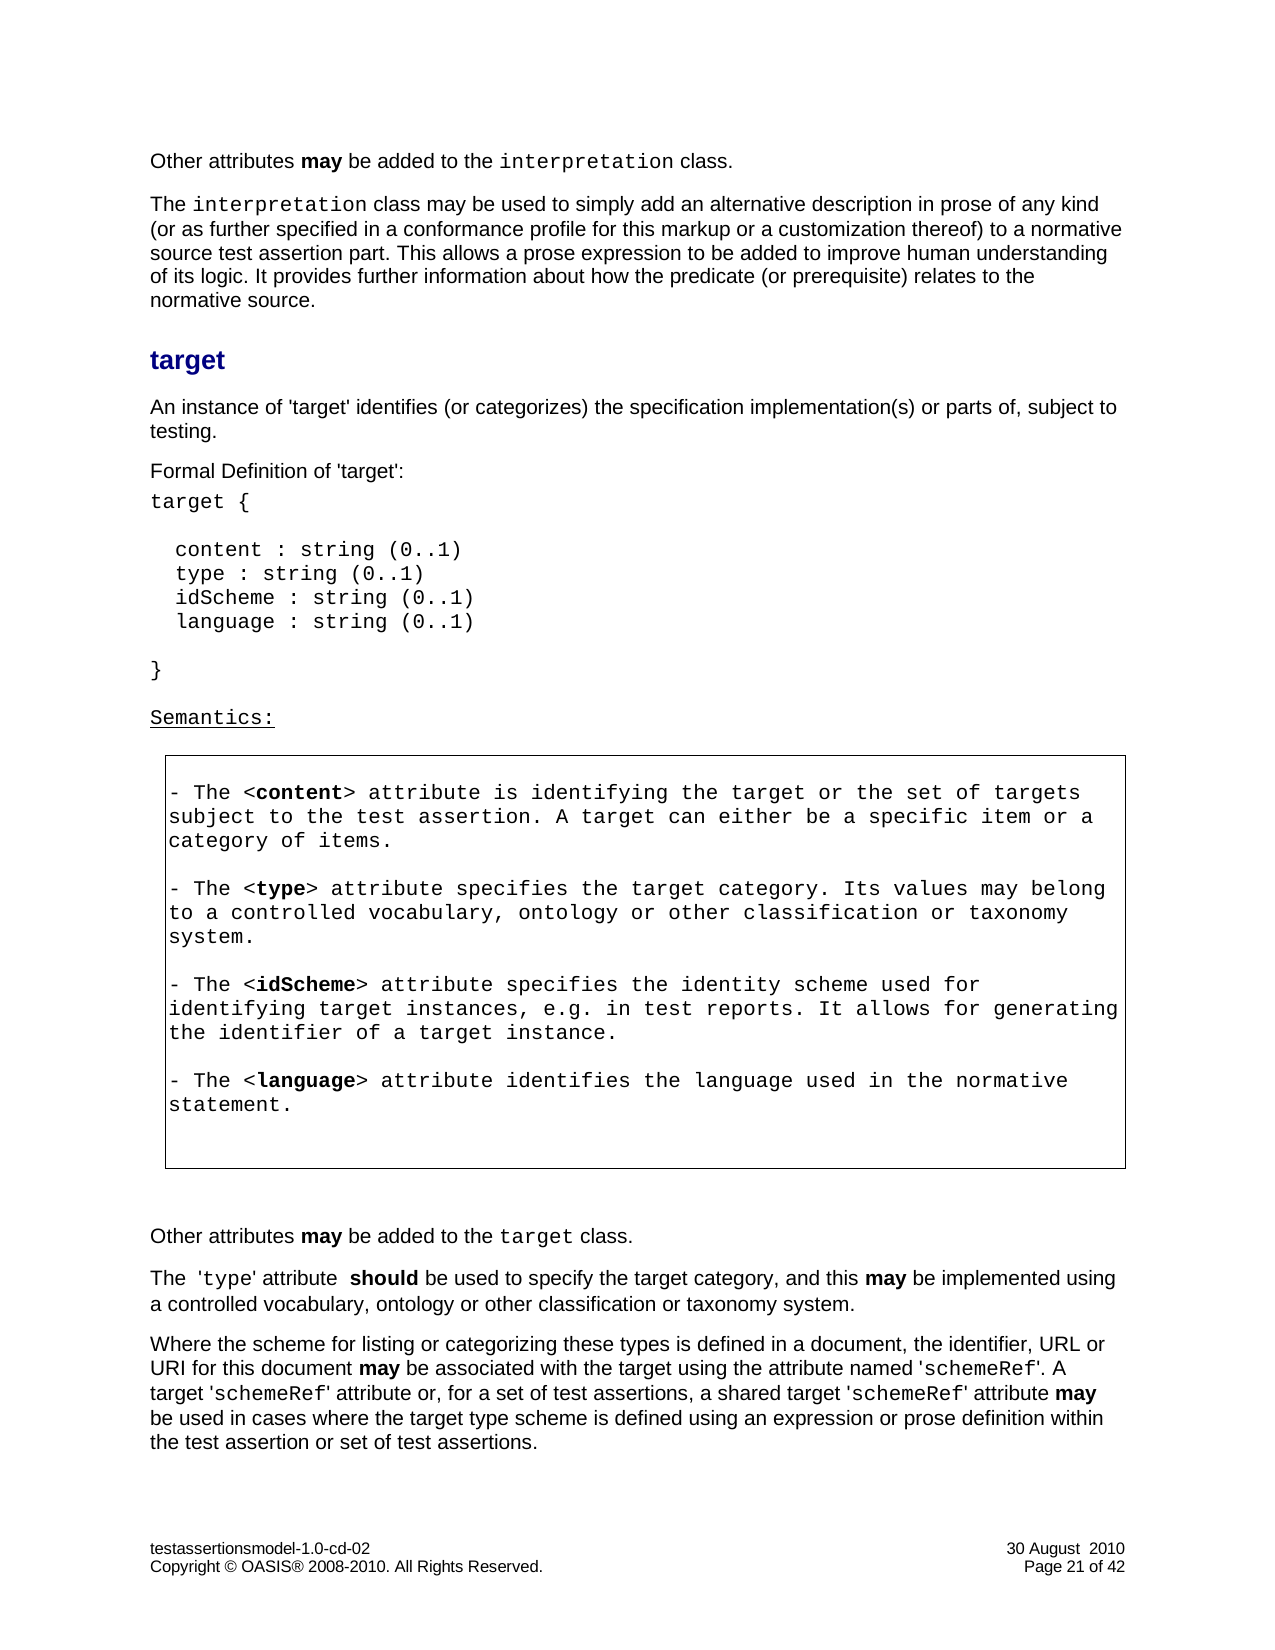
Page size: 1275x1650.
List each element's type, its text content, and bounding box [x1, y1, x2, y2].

text - The <type> attribute specifies the target category. Its values may belong to a controlled vocabulary, ontology or other classification or taxonomy system. [166, 875, 1125, 950]
text An instance of 'target' identifies (or categorizes) the specification implementation(s) or parts of, subject to testing. [150, 396, 1125, 443]
text Formal Definition of 'target': [150, 459, 1125, 483]
text The 'type' attribute should be used to specify the target category, and this may be implemented using a controlled vocabulary, ontology or other classification or taxonomy system. [150, 1267, 1125, 1316]
text target { [150, 491, 1125, 515]
text Where the scheme for listing or categorizing these types is defined in a document, the identifier, URL or URI for this document may be associated with the target using the attribute named 'schemeRef'. A target 'schemeRef' attribute or, for a set of test assertions, a shared target 'schemeRef' attribute may be used in cases where the target type scheme is defined using an expression or prose definition within the test assertion or set of test assertions. [150, 1332, 1125, 1454]
text language : string (0..1) [150, 611, 1125, 635]
text - The <language> attribute identifies the language used in the normative statement. [166, 1066, 1125, 1117]
text Semantics: [150, 707, 1125, 731]
text idScheme : string (0..1) [150, 587, 1125, 611]
subtitle target [150, 345, 1125, 375]
text - The <idScheme> attribute specifies the identity scheme used for identifying target instances, e.g. in test reports. It allows for generating the identifier of a target instance. [166, 971, 1125, 1046]
text content : string (0..1) [150, 539, 1125, 563]
text The interpretation class may be used to simply add an alternative description in prose of any kind (or as further specified in a conformance profile for this markup or a customization thereof) to a normative source test assertion part. This allows a prose expression to be added to improve human understanding of its logic. It provides further information about how the predicate (or prerequisite) relates to the normative source. [150, 192, 1125, 312]
text type : string (0..1) [150, 563, 1125, 587]
text Other attributes may be added to the interpretation class. [150, 150, 1125, 175]
text - The <content> attribute is identifying the target or the set of targets subject to the test assertion. A target can either be a specific item or a category of items. [166, 779, 1125, 854]
text Other attributes may be added to the target class. [150, 1225, 1125, 1250]
text } [150, 659, 1125, 683]
